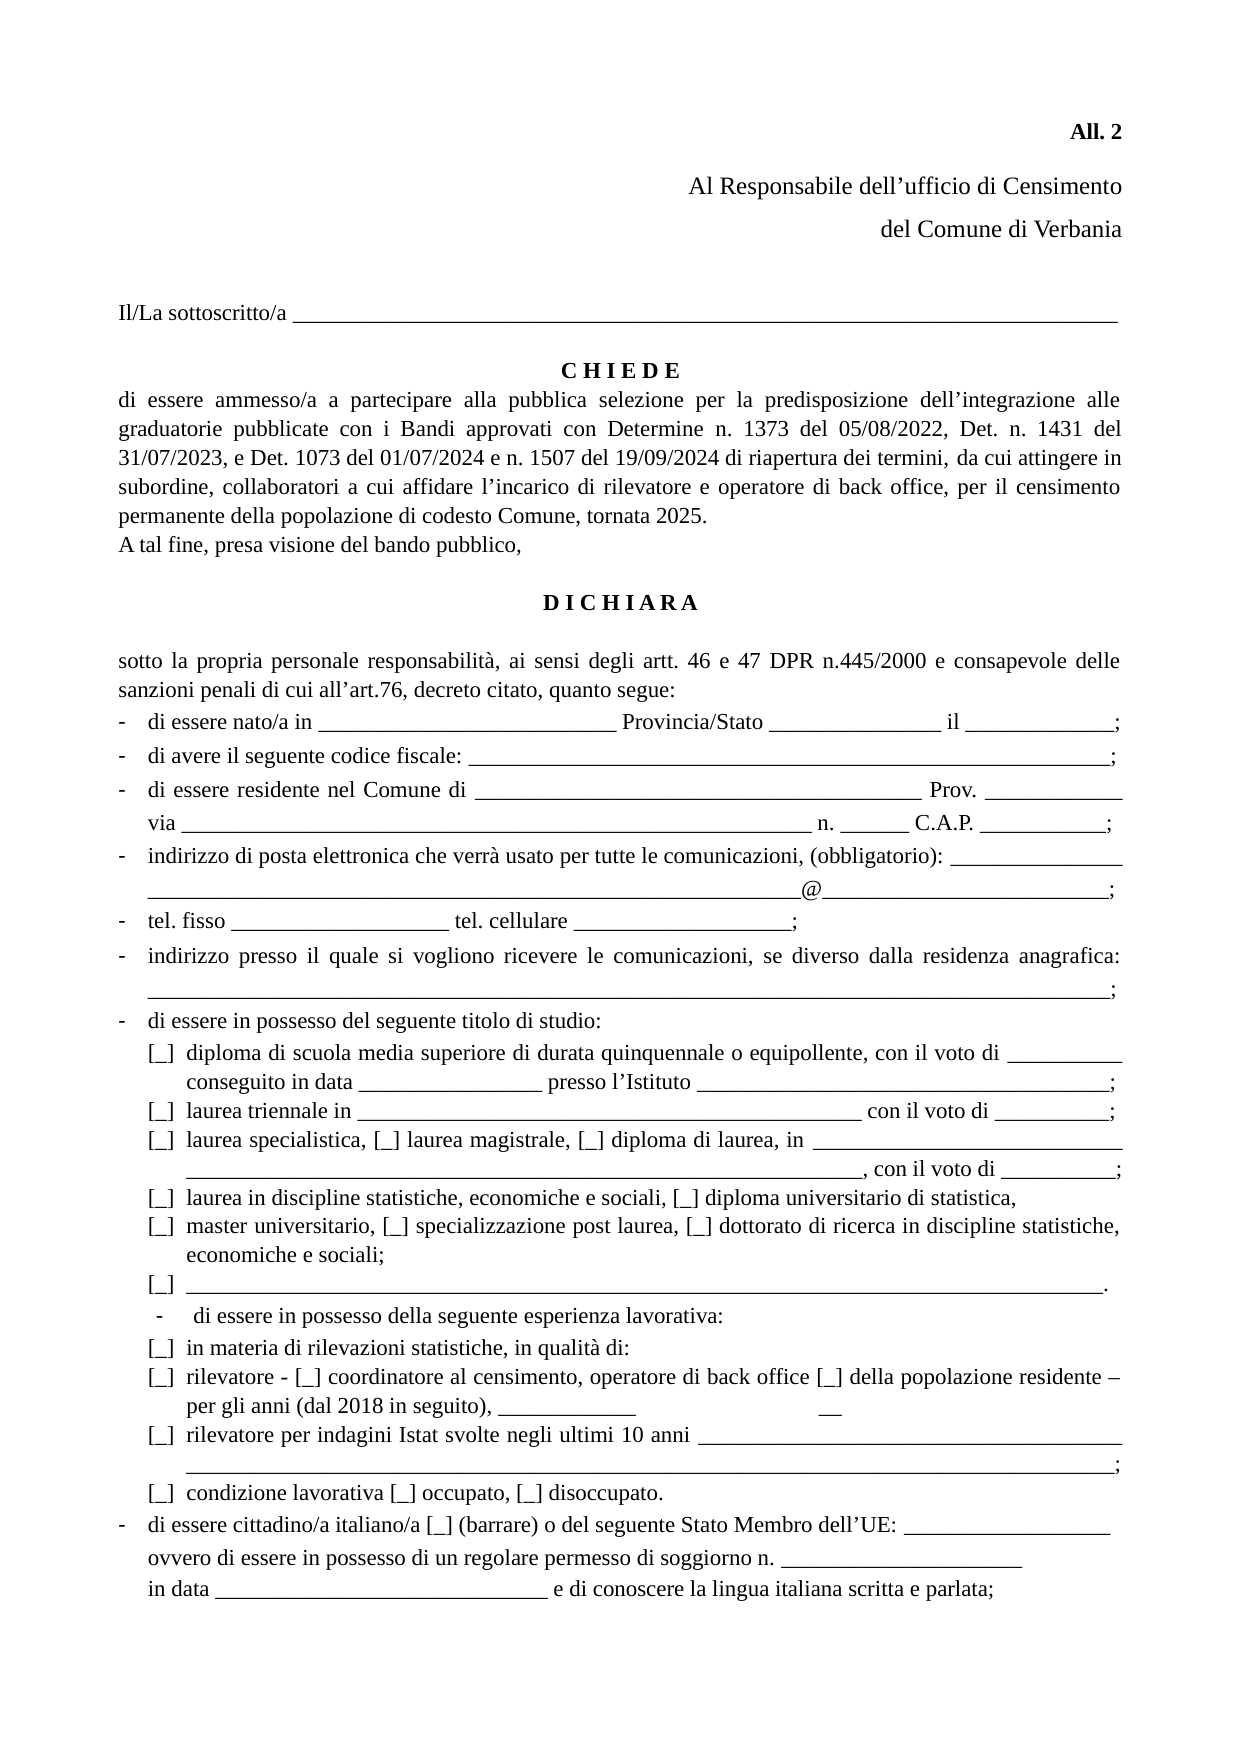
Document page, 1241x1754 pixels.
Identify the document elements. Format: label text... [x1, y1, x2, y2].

text [_] laurea specialistica, [_] laurea magistrale, [_] diploma di laurea, in ___________________________ ___________________________________________________________, con il voto di __________; [148, 1126, 1122, 1181]
text [_] ________________________________________________________________________________. [148, 1270, 1122, 1297]
text di essere ammesso/a a partecipare alla pubblica selezione per la predisposizione dell’integrazione alle graduatorie pubblicate con i Bandi approvati con Determine n. 1373 del 05/08/2022, Det. n. 1431 del 31/07/2023, e Det. 1073 del 01/07/2024 e n. 1507 del 19/09/2024 di riapertura dei termini, da cui attingere in subordine, collaboratori a cui affidare l’incarico di rilevatore e operatore di back office, per il censimento permanente della popolazione di codesto Comune, tornata 2025. [118, 386, 1122, 528]
list indirizzo presso il quale si vogliono ricevere le comunicazioni, se diverso dalla residenza anagrafica: ____________________________________________________________________________________; [118, 939, 1122, 1002]
list tel. fisso ___________________ tel. cellulare ___________________; [118, 904, 1122, 936]
text [_] master universitario, [_] specializzazione post laurea, [_] dottorato di ricerca in discipline statistiche, economiche e sociali; [148, 1212, 1122, 1268]
text [_] rilevatore per indagini Istat svolte negli ultimi 10 anni _____________________________________ _________________________________________________________________________________; [148, 1421, 1122, 1476]
text in data _____________________________ e di conoscere la lingua italiana scritta e parlata; [148, 1573, 1122, 1602]
text C H I E D E [118, 357, 1122, 383]
text D I C H I A R A [118, 589, 1122, 615]
text Il/La sottoscritto/a ________________________________________________________________________ [118, 297, 1122, 325]
text Al Responsabile dell’ufficio di Censimento [487, 171, 1122, 199]
text [_] condizione lavorativa [_] occupato, [_] disoccupato. [148, 1478, 1122, 1505]
text [_] laurea triennale in ____________________________________________ con il voto di __________; [148, 1097, 1122, 1123]
text A tal fine, presa visione del bando pubblico, [118, 531, 1122, 557]
list di essere nato/a in __________________________ Provincia/Stato _______________ il _____________; [118, 704, 1122, 736]
text All. 2 [118, 118, 1122, 144]
list di essere in possesso del seguente titolo di studio: [118, 1004, 1122, 1036]
list di essere residente nel Comune di _______________________________________ Prov. ____________ via _______________________________________________________ n. ______ C.A.P. ___________; [118, 773, 1122, 836]
text [_] in materia di rilevazioni statistiche, in qualità di: [148, 1334, 1122, 1360]
text [_] diploma di scuola media superiore di durata quinquennale o equipollente, con il voto di __________ conseguito in data ________________ presso l’Istituto ____________________________________; [148, 1039, 1122, 1094]
list di essere in possesso della seguente esperienza lavorativa: [156, 1299, 1122, 1331]
text del Comune di Verbania [118, 214, 1122, 243]
list di essere cittadino/a italiano/a [_] (barrare) o del seguente Stato Membro dell’UE: __________________ [118, 1507, 1122, 1539]
text ovvero di essere in possesso di un regolare permesso di soggiorno n. _____________________ [148, 1542, 1122, 1571]
text [_] laurea in discipline statistiche, economiche e sociali, [_] diploma universitario di statistica, [148, 1183, 1122, 1210]
list di avere il seguente codice fiscale: ________________________________________________________; [118, 739, 1122, 770]
list indirizzo di posta elettronica che verrà usato per tutte le comunicazioni, (obbligatorio): _______________ _________________________________________________________@_________________________; [118, 839, 1122, 902]
text [_] rilevatore - [_] coordinatore al censimento, operatore di back office [_] della popolazione residente – per gli anni (dal 2018 in seguito), ____________ __ [148, 1363, 1122, 1418]
text sotto la propria personale responsabilità, ai sensi degli artt. 46 e 47 DPR n.445/2000 e consapevole delle sanzioni penali di cui all’art.76, decreto citato, quanto segue: [118, 647, 1122, 702]
